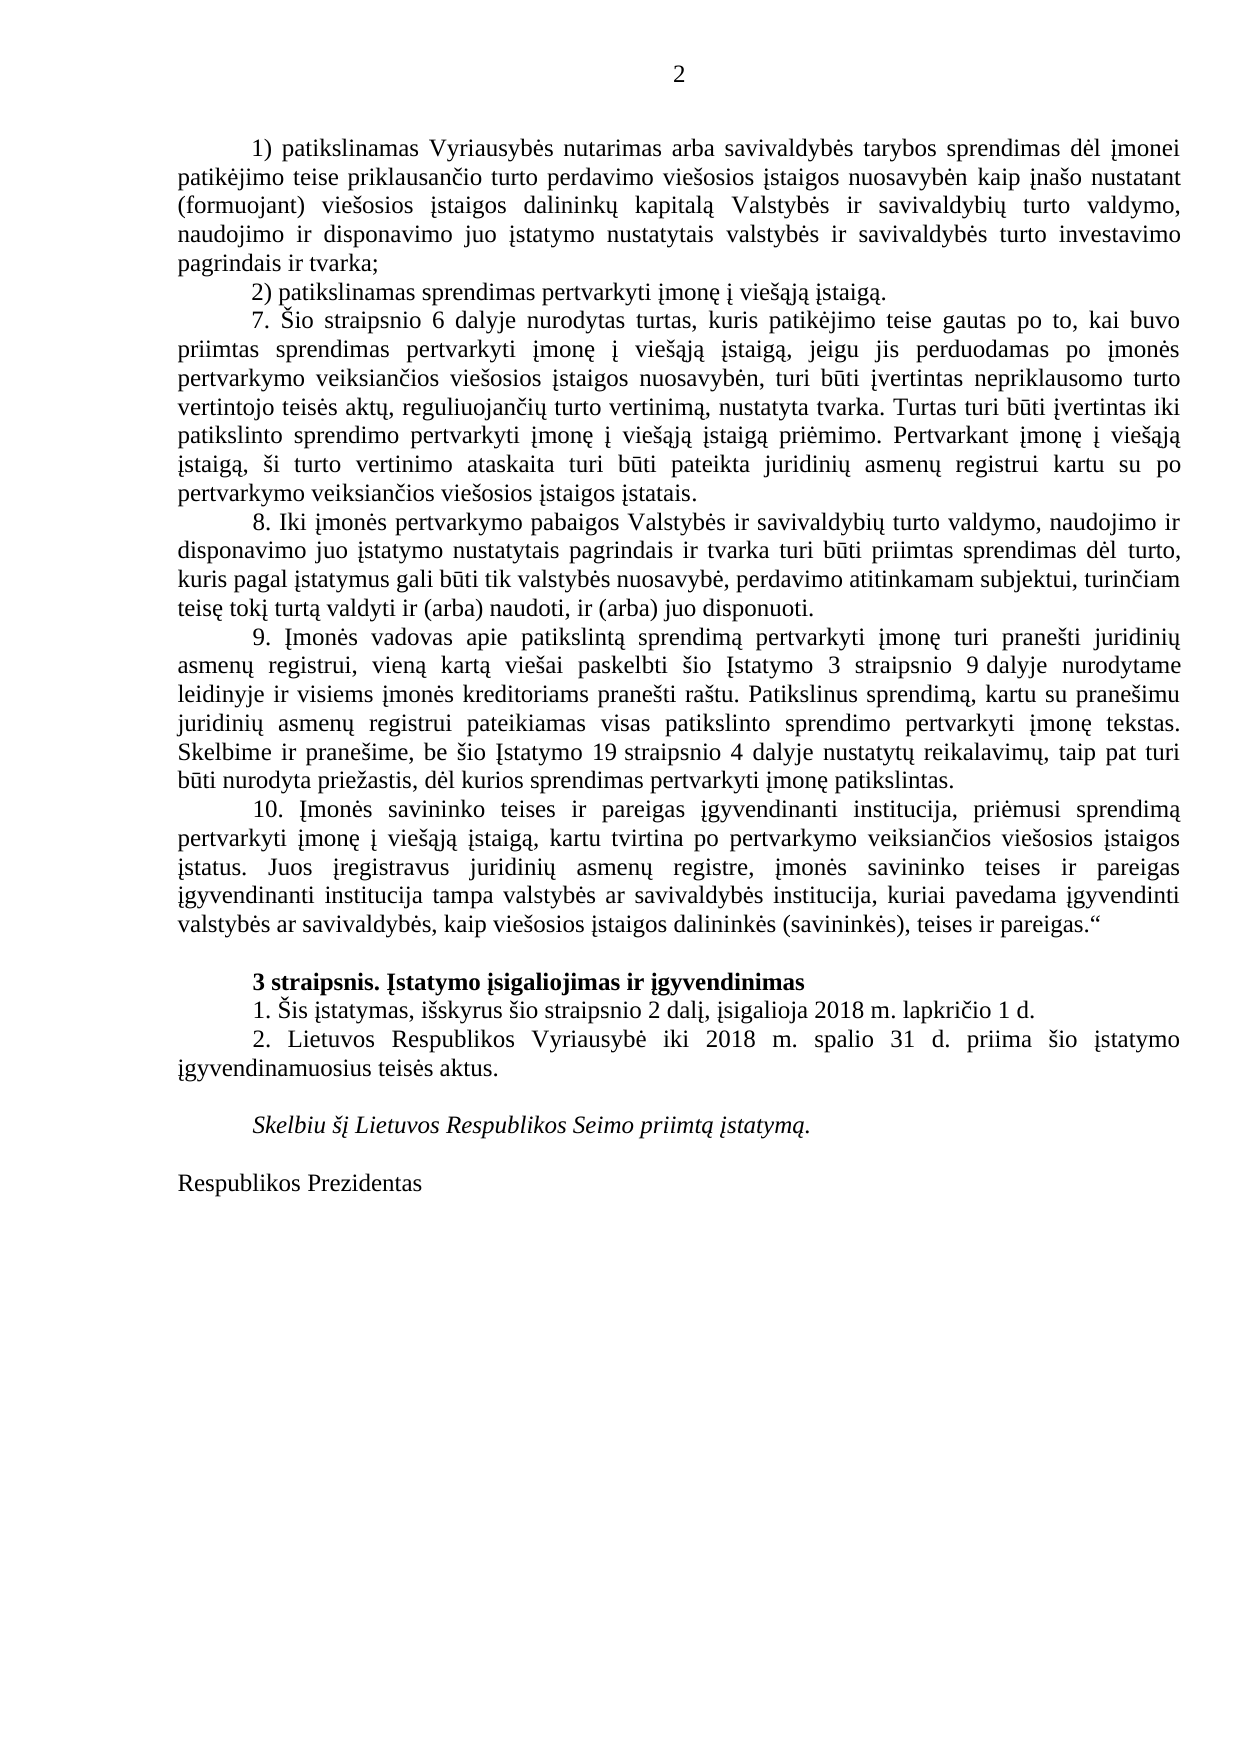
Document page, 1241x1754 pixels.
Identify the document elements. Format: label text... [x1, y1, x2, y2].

text 9. Įmonės vadovas apie patikslintą sprendimą pertvarkyti įmonę turi pranešti juridinių asmenų registrui, vieną kartą viešai paskelbti šio Įstatymo 3 straipsnio 9 dalyje nurodytame leidinyje ir visiems įmonės kreditoriams pranešti raštu. Patikslinus sprendimą, kartu su pranešimu juridinių asmenų registrui pateikiamas visas patikslinto sprendimo pertvarkyti įmonę tekstas. Skelbime ir pranešime, be šio Įstatymo 19 straipsnio 4 dalyje nustatytų reikalavimų, taip pat turi būti nurodyta priežastis, dėl kurios sprendimas pertvarkyti įmonę patikslintas. [177, 622, 1181, 794]
text 10. Įmonės savininko teises ir pareigas įgyvendinanti institucija, priėmusi sprendimą pertvarkyti įmonę į viešąją įstaigą, kartu tvirtina po pertvarkymo veiksiančios viešosios įstaigos įstatus. Juos įregistravus juridinių asmenų registre, įmonės savininko teises ir pareigas įgyvendinanti institucija tampa valstybės ar savivaldybės institucija, kuriai pavedama įgyvendinti valstybės ar savivaldybės, kaip viešosios įstaigos dalininkės (savininkės), teises ir pareigas.“ [177, 794, 1181, 938]
text Respublikos Prezidentas [177, 1168, 1181, 1197]
text 8. Iki įmonės pertvarkymo pabaigos Valstybės ir savivaldybių turto valdymo, naudojimo ir disponavimo juo įstatymo nustatytais pagrindais ir tvarka turi būti priimtas sprendimas dėl turto, kuris pagal įstatymus gali būti tik valstybės nuosavybė, perdavimo atitinkamam subjektui, turinčiam teisę tokį turtą valdyti ir (arba) naudoti, ir (arba) juo disponuoti. [177, 507, 1181, 622]
text Skelbiu šį Lietuvos Respublikos Seimo priimtą įstatymą. [177, 1110, 1181, 1139]
text 2) patikslinamas sprendimas pertvarkyti įmonę į viešąją įstaigą. [177, 277, 1181, 305]
text 1) patikslinamas Vyriausybės nutarimas arba savivaldybės tarybos sprendimas dėl įmonei patikėjimo teise priklausančio turto perdavimo viešosios įstaigos nuosavybėn kaip įnašo nustatant (formuojant) viešosios įstaigos dalininkų kapitalą Valstybės ir savivaldybių turto valdymo, naudojimo ir disponavimo juo įstatymo nustatytais valstybės ir savivaldybės turto investavimo pagrindais ir tvarka; [177, 133, 1181, 277]
text 2. Lietuvos Respublikos Vyriausybė iki 2018 m. spalio 31 d. priima šio įstatymo įgyvendinamuosius teisės aktus. [177, 1024, 1181, 1082]
text 3 straipsnis. Įstatymo įsigaliojimas ir įgyvendinimas [177, 967, 1181, 995]
text 1. Šis įstatymas, išskyrus šio straipsnio 2 dalį, įsigalioja 2018 m. lapkričio 1 d. [177, 995, 1181, 1024]
text 7. Šio straipsnio 6 dalyje nurodytas turtas, kuris patikėjimo teise gautas po to, kai buvo priimtas sprendimas pertvarkyti įmonę į viešąją įstaigą, jeigu jis perduodamas po įmonės pertvarkymo veiksiančios viešosios įstaigos nuosavybėn, turi būti įvertintas nepriklausomo turto vertintojo teisės aktų, reguliuojančių turto vertinimą, nustatyta tvarka. Turtas turi būti įvertintas iki patikslinto sprendimo pertvarkyti įmonę į viešąją įstaigą priėmimo. Pertvarkant įmonę į viešąją įstaigą, ši turto vertinimo ataskaita turi būti pateikta juridinių asmenų registrui kartu su po pertvarkymo veiksiančios viešosios įstaigos įstatais. [177, 305, 1181, 507]
